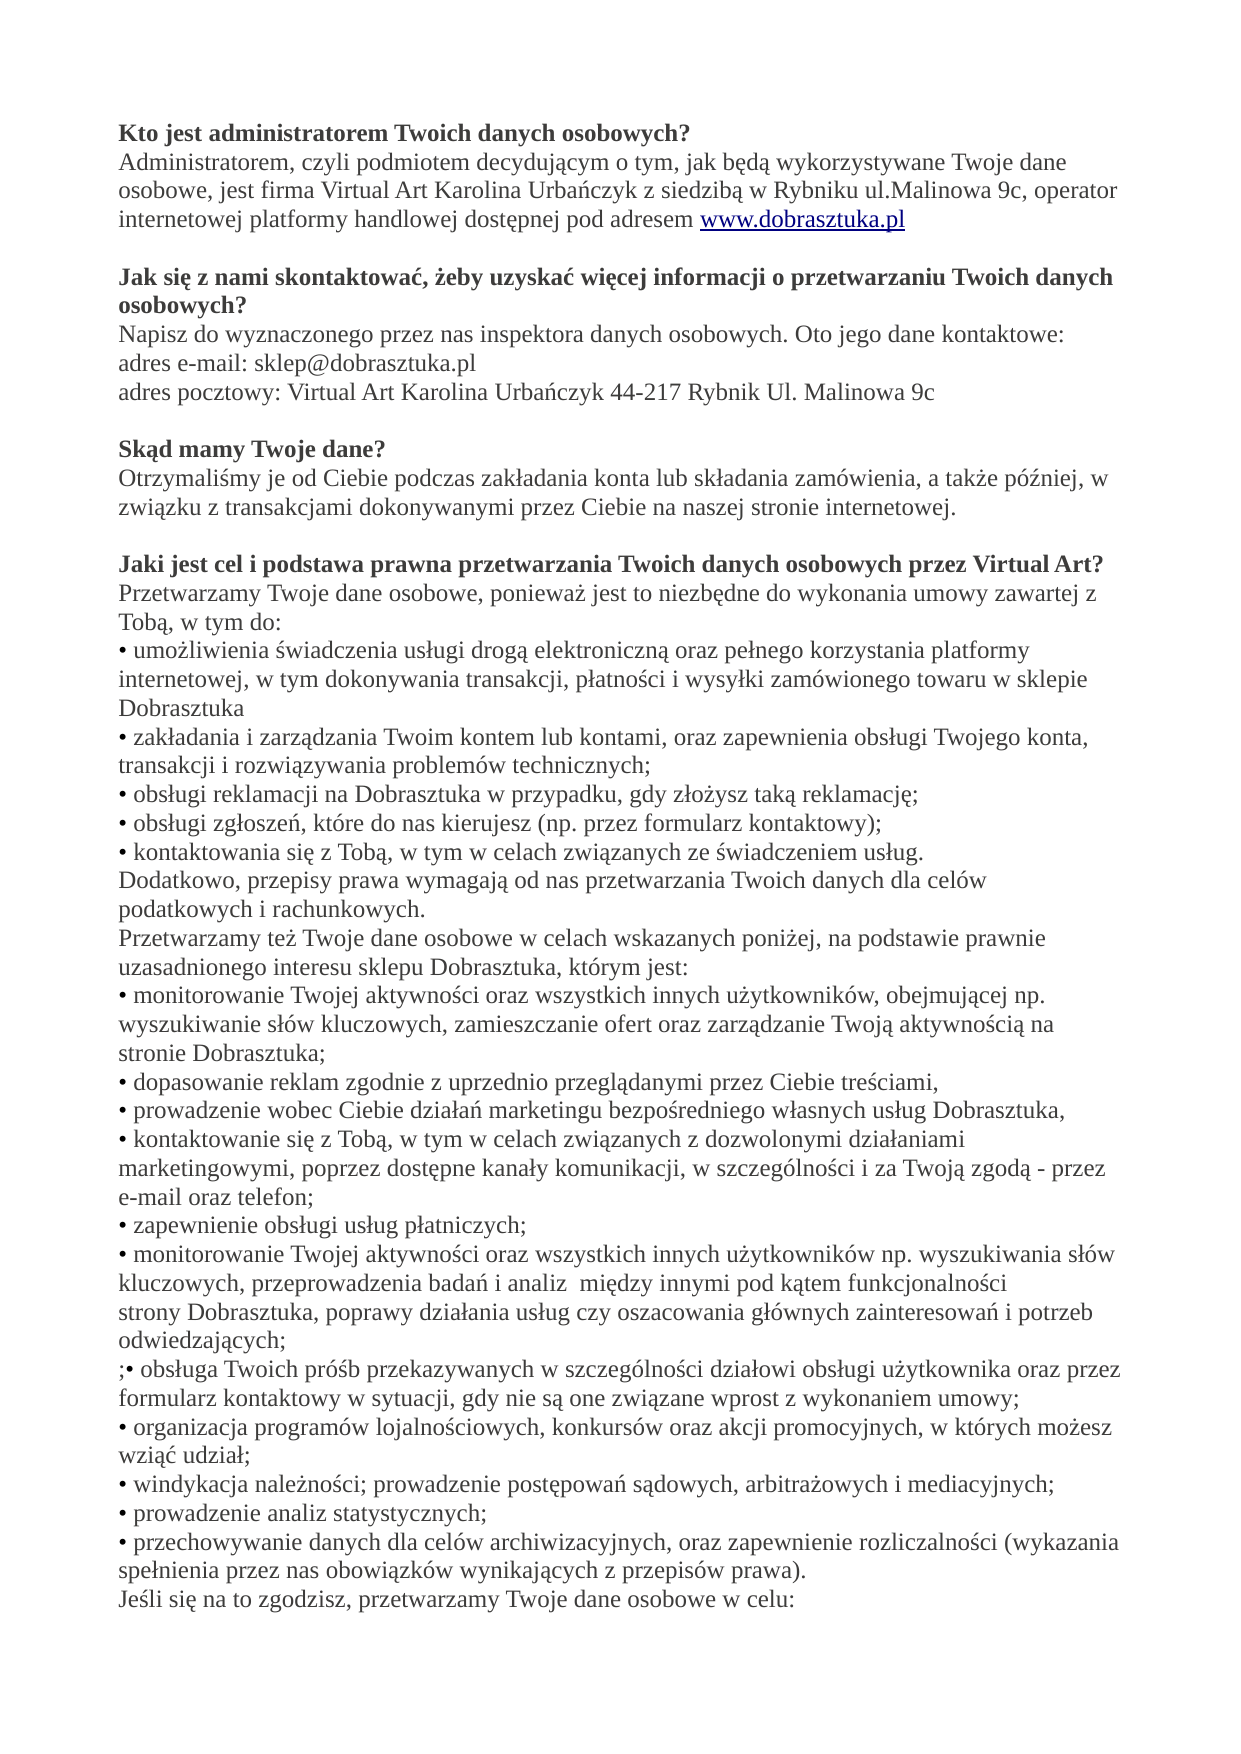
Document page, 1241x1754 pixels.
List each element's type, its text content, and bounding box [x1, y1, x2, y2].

text Skąd mamy Twoje dane? [118, 434, 1122, 463]
text • obsługi zgłoszeń, które do nas kierujesz (np. przez formularz kontaktowy); [118, 808, 1122, 837]
text strony Dobrasztuka, poprawy działania usług czy oszacowania głównych zainteresowań i potrzeb [118, 1297, 1122, 1326]
text adres pocztowy: Virtual Art Karolina Urbańczyk 44-217 Rybnik Ul. Malinowa 9c [118, 377, 1122, 406]
text Kto jest administratorem Twoich danych osobowych? [118, 118, 1122, 147]
text • organizacja programów lojalnościowych, konkursów oraz akcji promocyjnych, w których możesz wziąć udział; [118, 1412, 1122, 1469]
text odwiedzających; [118, 1326, 1122, 1354]
text • zakładania i zarządzania Twoim kontem lub kontami, oraz zapewnienia obsługi Twojego konta, transakcji i rozwiązywania problemów technicznych; [118, 722, 1122, 779]
text • monitorowanie Twojej aktywności oraz wszystkich innych użytkowników, obejmującej np. [118, 981, 1122, 1009]
text • kontaktowanie się z Tobą, w tym w celach związanych z dozwolonymi działaniami marketingowymi, poprzez dostępne kanały komunikacji, w szczególności i za Twoją zgodą - przez e-mail oraz telefon; [118, 1124, 1122, 1211]
text Przetwarzamy też Twoje dane osobowe w celach wskazanych poniżej, na podstawie prawnie uzasadnionego interesu sklepu Dobrasztuka, którym jest: [118, 923, 1122, 981]
text Napisz do wyznaczonego przez nas inspektora danych osobowych. Oto jego dane kontaktowe: [118, 319, 1122, 348]
text • kontaktowania się z Tobą, w tym w celach związanych ze świadczeniem usług. [118, 837, 1122, 866]
text Przetwarzamy Twoje dane osobowe, ponieważ jest to niezbędne do wykonania umowy zawartej z Tobą, w tym do: [118, 578, 1122, 636]
text Jaki jest cel i podstawa prawna przetwarzania Twoich danych osobowych przez Virtual Art? [118, 549, 1122, 578]
text • obsługi reklamacji na Dobrasztuka w przypadku, gdy złożysz taką reklamację; [118, 779, 1122, 808]
text adres e-mail: sklep@dobrasztuka.pl [118, 348, 1122, 377]
text stronie Dobrasztuka; [118, 1038, 1122, 1067]
text • umożliwienia świadczenia usługi drogą elektroniczną oraz pełnego korzystania platformy internetowej, w tym dokonywania transakcji, płatności i wysyłki zamówionego towaru w sklepie Dobrasztuka [118, 636, 1122, 722]
text • zapewnienie obsługi usług płatniczych; [118, 1211, 1122, 1239]
text • prowadzenie wobec Ciebie działań marketingu bezpośredniego własnych usług Dobrasztuka, [118, 1096, 1122, 1124]
text • dopasowanie reklam zgodnie z uprzednio przeglądanymi przez Ciebie treściami, [118, 1067, 1122, 1096]
text Otrzymaliśmy je od Ciebie podczas zakładania konta lub składania zamówienia, a także później, w związku z transakcjami dokonywanymi przez Ciebie na naszej stronie internetowej. [118, 463, 1122, 521]
text Dodatkowo, przepisy prawa wymagają od nas przetwarzania Twoich danych dla celów podatkowych i rachunkowych. [118, 866, 1122, 923]
text Administratorem, czyli podmiotem decydującym o tym, jak będą wykorzystywane Twoje dane osobowe, jest firma Virtual Art Karolina Urbańczyk z siedzibą w Rybniku ul.Malinowa 9c, operator internetowej platformy handlowej dostępnej pod adresem www.dobrasztuka.pl [118, 147, 1122, 233]
text • przechowywanie danych dla celów archiwizacyjnych, oraz zapewnienie rozliczalności (wykazania spełnienia przez nas obowiązków wynikających z przepisów prawa). [118, 1527, 1122, 1584]
text • windykacja należności; prowadzenie postępowań sądowych, arbitrażowych i mediacyjnych; [118, 1469, 1122, 1498]
text • monitorowanie Twojej aktywności oraz wszystkich innych użytkowników np. wyszukiwania słów kluczowych, przeprowadzenia badań i analiz między innymi pod kątem funkcjonalności [118, 1239, 1122, 1297]
text • prowadzenie analiz statystycznych; [118, 1498, 1122, 1527]
text ;• obsługa Twoich próśb przekazywanych w szczególności działowi obsługi użytkownika oraz przez formularz kontaktowy w sytuacji, gdy nie są one związane wprost z wykonaniem umowy; [118, 1354, 1122, 1412]
text wyszukiwanie słów kluczowych, zamieszczanie ofert oraz zarządzanie Twoją aktywnością na [118, 1009, 1122, 1038]
text Jak się z nami skontaktować, żeby uzyskać więcej informacji o przetwarzaniu Twoich danych osobowych? [118, 262, 1122, 319]
text Jeśli się na to zgodzisz, przetwarzamy Twoje dane osobowe w celu: [118, 1584, 1122, 1613]
